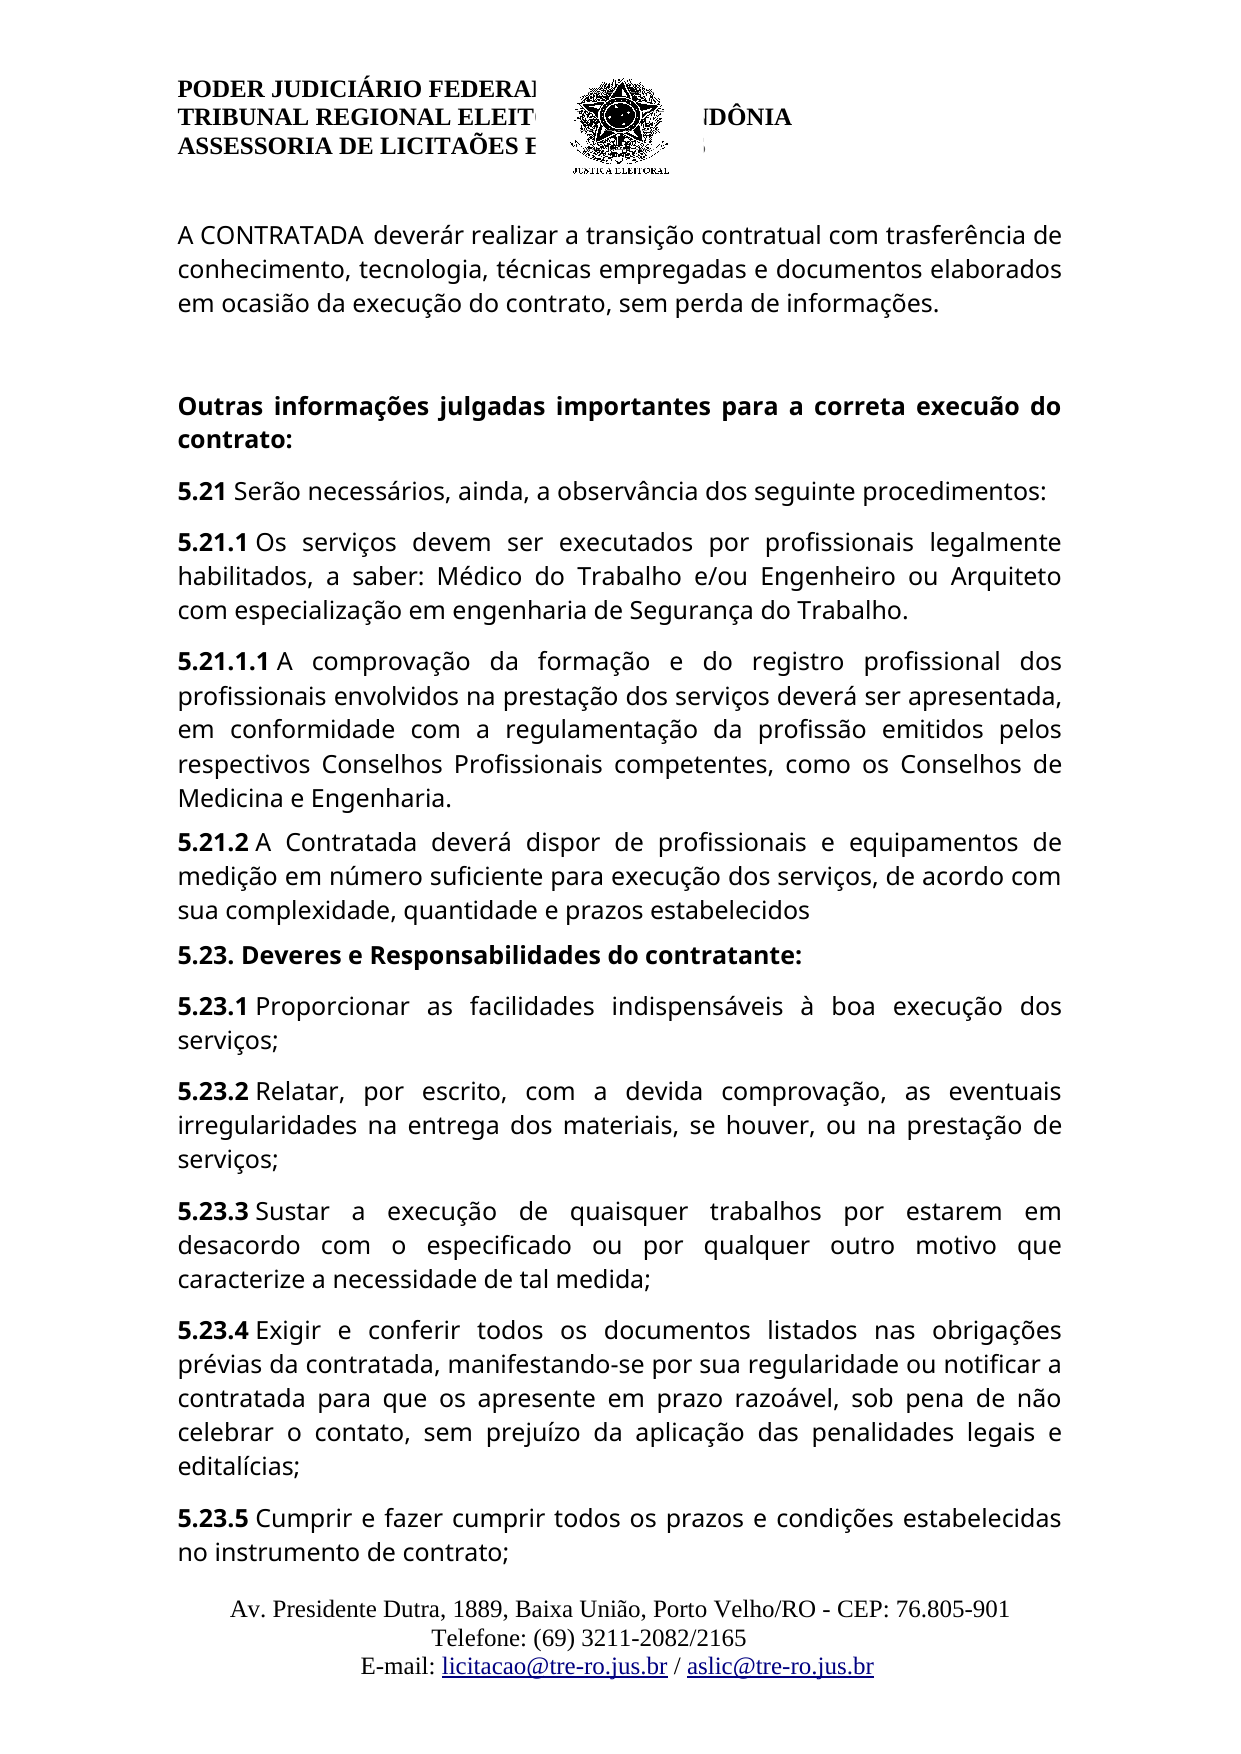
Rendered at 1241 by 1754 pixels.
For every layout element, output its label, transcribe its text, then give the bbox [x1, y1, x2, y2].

text 5.21 Serão necessários, ainda, a observância dos seguinte procedimentos: [177, 473, 1063, 507]
text 5.23.4 Exigir e conferir todos os documentos listados nas obrigações prévias da contratada, manifestando-se por sua regularidade ou notificar a contratada para que os apresente em prazo razoável, sob pena de não celebrar o contato, sem prejuízo da aplicação das penalidades legais e editalícias; [177, 1313, 1063, 1483]
text 5.21.2 A Contratada deverá dispor de profissionais e equipamentos de medição em número suficiente para execução dos serviços, de acordo com sua complexidade, quantidade e prazos estabelecidos [177, 825, 1063, 927]
text Outras informações julgadas importantes para a correta execuão do contrato: [177, 388, 1063, 456]
text 5.23.3 Sustar a execução de quaisquer trabalhos por estarem em desacordo com o especificado ou por qualquer outro motivo que caracterize a necessidade de tal medida; [177, 1193, 1063, 1296]
text 5.23. Deveres e Responsabilidades do contratante: [177, 937, 1063, 971]
text 5.23.1 Proporcionar as facilidades indispensáveis à boa execução dos serviços; [177, 989, 1063, 1057]
text A CONTRATADA deverár realizar a transição contratual com trasferência de conhecimento, tecnologia, técnicas empregadas e documentos elaborados em ocasião da execução do contrato, sem perda de informações. [177, 217, 1063, 320]
text 5.21.1.1 A comprovação da formação e do registro profissional dos profissionais envolvidos na prestação dos serviços deverá ser apresentada, em conformidade com a regulamentação da profissão emitidos pelos respectivos Conselhos Profissionais competentes, como os Conselhos de Medicina e Engenharia. [177, 644, 1063, 814]
text 5.23.2 Relatar, por escrito, com a devida comprovação, as eventuais irregularidades na entrega dos materiais, se houver, ou na prestação de serviços; [177, 1074, 1063, 1176]
text 5.23.5 Cumprir e fazer cumprir todos os prazos e condições estabelecidas no instrumento de contrato; [177, 1500, 1063, 1568]
text 5.21.1 Os serviços devem ser executados por profissionais legalmente habilitados, a saber: Médico do Trabalho e/ou Engenheiro ou Arquiteto com especialização em engenharia de Segurança do Trabalho. [177, 525, 1063, 627]
